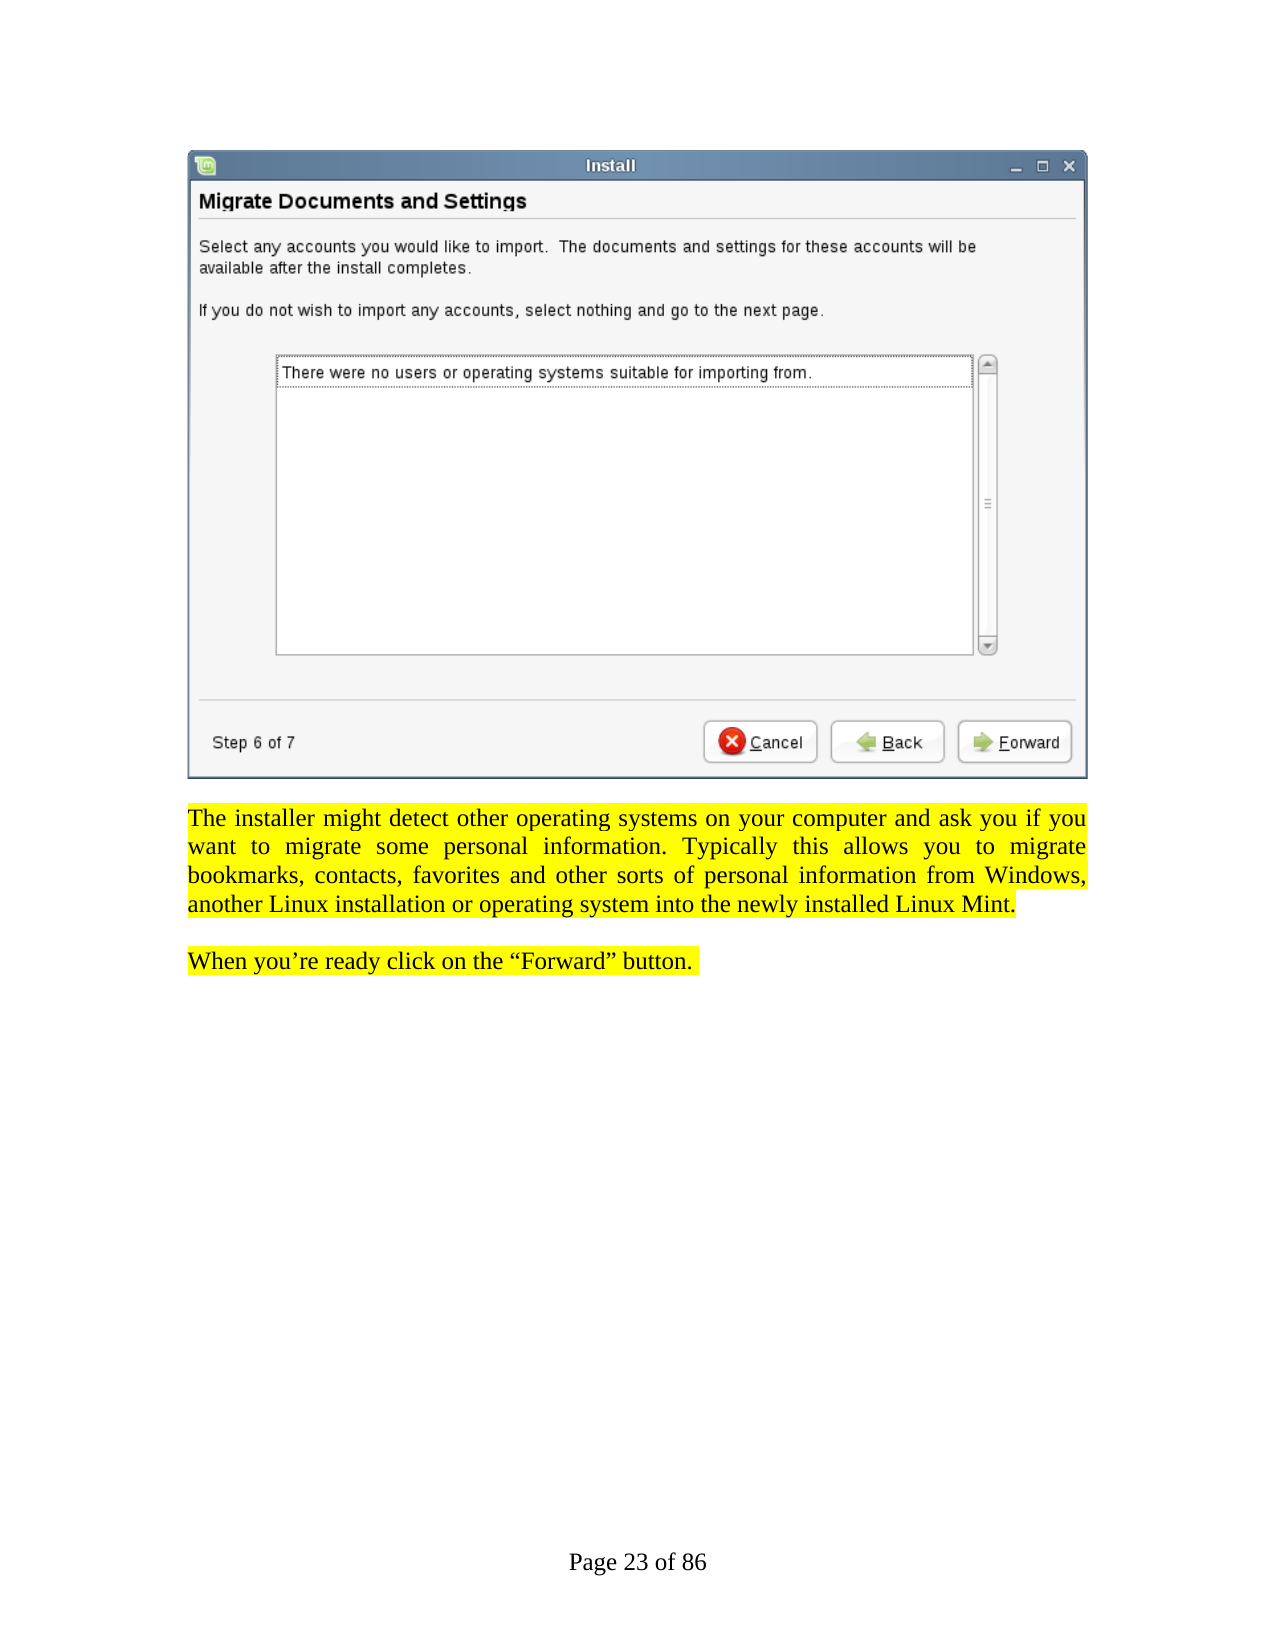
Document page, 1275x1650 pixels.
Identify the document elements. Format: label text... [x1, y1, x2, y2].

picture [187, 150, 1088, 779]
text The installer might detect other operating systems on your computer and ask you if you want to migrate some personal information. Typically this allows you to migrate bookmarks, contacts, favorites and other sorts of personal information from Windows, another Linux installation or operating system into the newly installed Linux Mint. [187, 803, 1087, 918]
text When you’re ready click on the “Forward” button. [187, 946, 1087, 975]
